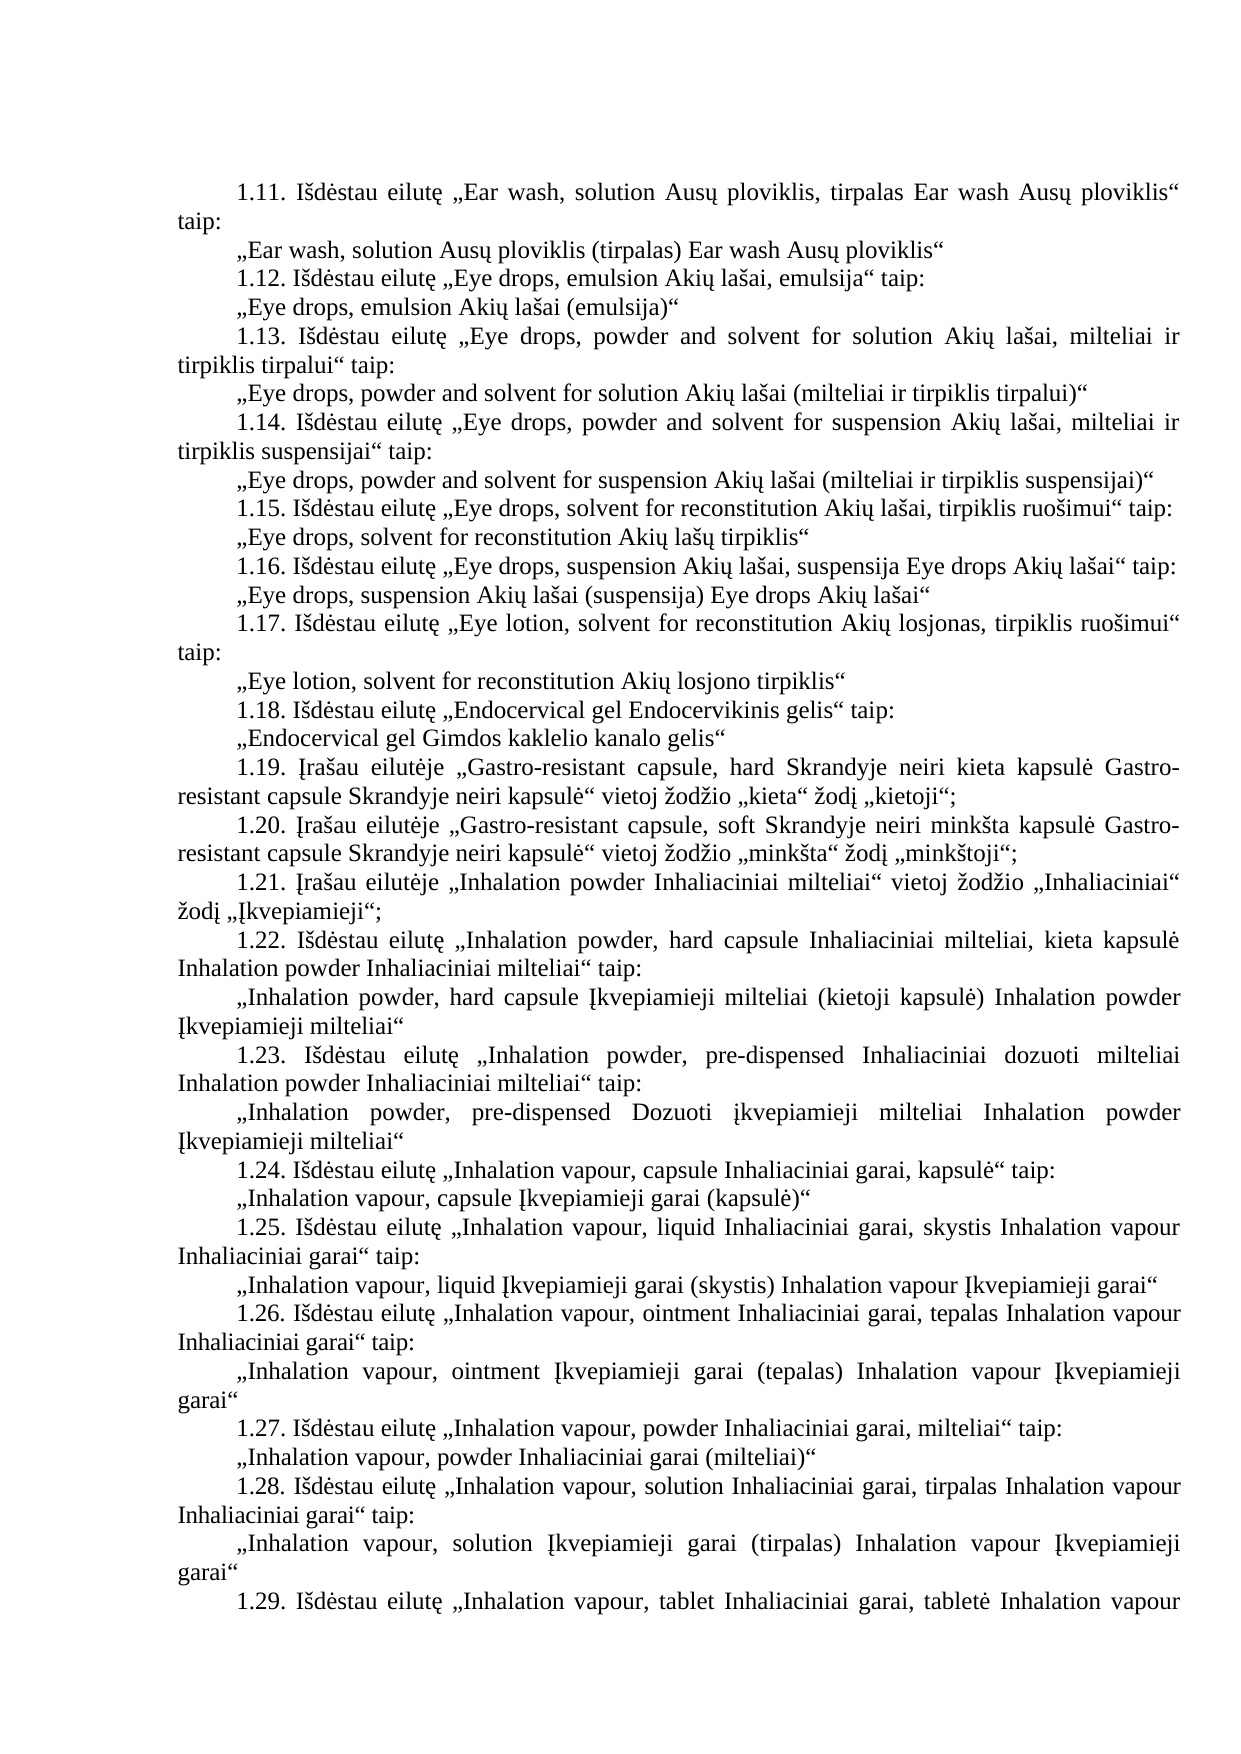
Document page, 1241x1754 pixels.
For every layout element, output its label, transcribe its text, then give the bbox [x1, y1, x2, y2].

text 1.11. Išdėstau eilutę „Ear wash, solution Ausų ploviklis, tirpalas Ear wash Ausų ploviklis“ taip: [177, 177, 1181, 235]
text 1.27. Išdėstau eilutę „Inhalation vapour, powder Inhaliaciniai garai, milteliai“ taip: [177, 1413, 1181, 1442]
text „Ear wash, solution Ausų ploviklis (tirpalas) Ear wash Ausų ploviklis“ [177, 235, 1181, 263]
text „Eye drops, suspension Akių lašai (suspensija) Eye drops Akių lašai“ [177, 580, 1181, 608]
text „Eye drops, emulsion Akių lašai (emulsija)“ [177, 292, 1181, 321]
text 1.18. Išdėstau eilutę „Endocervical gel Endocervikinis gelis“ taip: [177, 695, 1181, 723]
text 1.16. Išdėstau eilutę „Eye drops, suspension Akių lašai, suspensija Eye drops Akių lašai“ taip: [177, 551, 1181, 580]
text „Inhalation vapour, ointment Įkvepiamieji garai (tepalas) Inhalation vapour Įkvepiamieji garai“ [177, 1356, 1181, 1413]
text 1.29. Išdėstau eilutę „Inhalation vapour, tablet Inhaliaciniai garai, tabletė Inhalation vapour [177, 1586, 1181, 1615]
text „Eye lotion, solvent for reconstitution Akių losjono tirpiklis“ [177, 666, 1181, 695]
text 1.22. Išdėstau eilutę „Inhalation powder, hard capsule Inhaliaciniai milteliai, kieta kapsulė Inhalation powder Inhaliaciniai milteliai“ taip: [177, 925, 1181, 982]
text 1.13. Išdėstau eilutę „Eye drops, powder and solvent for solution Akių lašai, milteliai ir tirpiklis tirpalui“ taip: [177, 321, 1181, 378]
text „Inhalation vapour, capsule Įkvepiamieji garai (kapsulė)“ [177, 1183, 1181, 1212]
text „Eye drops, powder and solvent for solution Akių lašai (milteliai ir tirpiklis tirpalui)“ [177, 378, 1181, 407]
text 1.15. Išdėstau eilutę „Eye drops, solvent for reconstitution Akių lašai, tirpiklis ruošimui“ taip: [177, 493, 1181, 522]
text „Inhalation powder, hard capsule Įkvepiamieji milteliai (kietoji kapsulė) Inhalation powder Įkvepiamieji milteliai“ [177, 982, 1181, 1040]
text 1.26. Išdėstau eilutę „Inhalation vapour, ointment Inhaliaciniai garai, tepalas Inhalation vapour Inhaliaciniai garai“ taip: [177, 1298, 1181, 1356]
text 1.12. Išdėstau eilutę „Eye drops, emulsion Akių lašai, emulsija“ taip: [177, 263, 1181, 292]
text 1.24. Išdėstau eilutę „Inhalation vapour, capsule Inhaliaciniai garai, kapsulė“ taip: [177, 1155, 1181, 1183]
text „Inhalation powder, pre-dispensed Dozuoti įkvepiamieji milteliai Inhalation powder Įkvepiamieji milteliai“ [177, 1097, 1181, 1155]
text 1.17. Išdėstau eilutę „Eye lotion, solvent for reconstitution Akių losjonas, tirpiklis ruošimui“ taip: [177, 608, 1181, 666]
text „Inhalation vapour, powder Inhaliaciniai garai (milteliai)“ [177, 1442, 1181, 1471]
text „Eye drops, powder and solvent for suspension Akių lašai (milteliai ir tirpiklis suspensijai)“ [177, 465, 1181, 493]
text „Endocervical gel Gimdos kaklelio kanalo gelis“ [177, 723, 1181, 752]
text 1.19. Įrašau eilutėje „Gastro-resistant capsule, hard Skrandyje neiri kieta kapsulė Gastro-resistant capsule Skrandyje neiri kapsulė“ vietoj žodžio „kieta“ žodį „kietoji“; [177, 752, 1181, 810]
text „Inhalation vapour, solution Įkvepiamieji garai (tirpalas) Inhalation vapour Įkvepiamieji garai“ [177, 1528, 1181, 1586]
text „Eye drops, solvent for reconstitution Akių lašų tirpiklis“ [177, 522, 1181, 551]
text „Inhalation vapour, liquid Įkvepiamieji garai (skystis) Inhalation vapour Įkvepiamieji garai“ [177, 1270, 1181, 1298]
text 1.21. Įrašau eilutėje „Inhalation powder Inhaliaciniai milteliai“ vietoj žodžio „Inhaliaciniai“ žodį „Įkvepiamieji“; [177, 867, 1181, 925]
text 1.20. Įrašau eilutėje „Gastro-resistant capsule, soft Skrandyje neiri minkšta kapsulė Gastro-resistant capsule Skrandyje neiri kapsulė“ vietoj žodžio „minkšta“ žodį „minkštoji“; [177, 810, 1181, 867]
text 1.25. Išdėstau eilutę „Inhalation vapour, liquid Inhaliaciniai garai, skystis Inhalation vapour Inhaliaciniai garai“ taip: [177, 1212, 1181, 1270]
text 1.23. Išdėstau eilutę „Inhalation powder, pre-dispensed Inhaliaciniai dozuoti milteliai Inhalation powder Inhaliaciniai milteliai“ taip: [177, 1040, 1181, 1097]
text 1.28. Išdėstau eilutę „Inhalation vapour, solution Inhaliaciniai garai, tirpalas Inhalation vapour Inhaliaciniai garai“ taip: [177, 1471, 1181, 1528]
text 1.14. Išdėstau eilutę „Eye drops, powder and solvent for suspension Akių lašai, milteliai ir tirpiklis suspensijai“ taip: [177, 407, 1181, 465]
